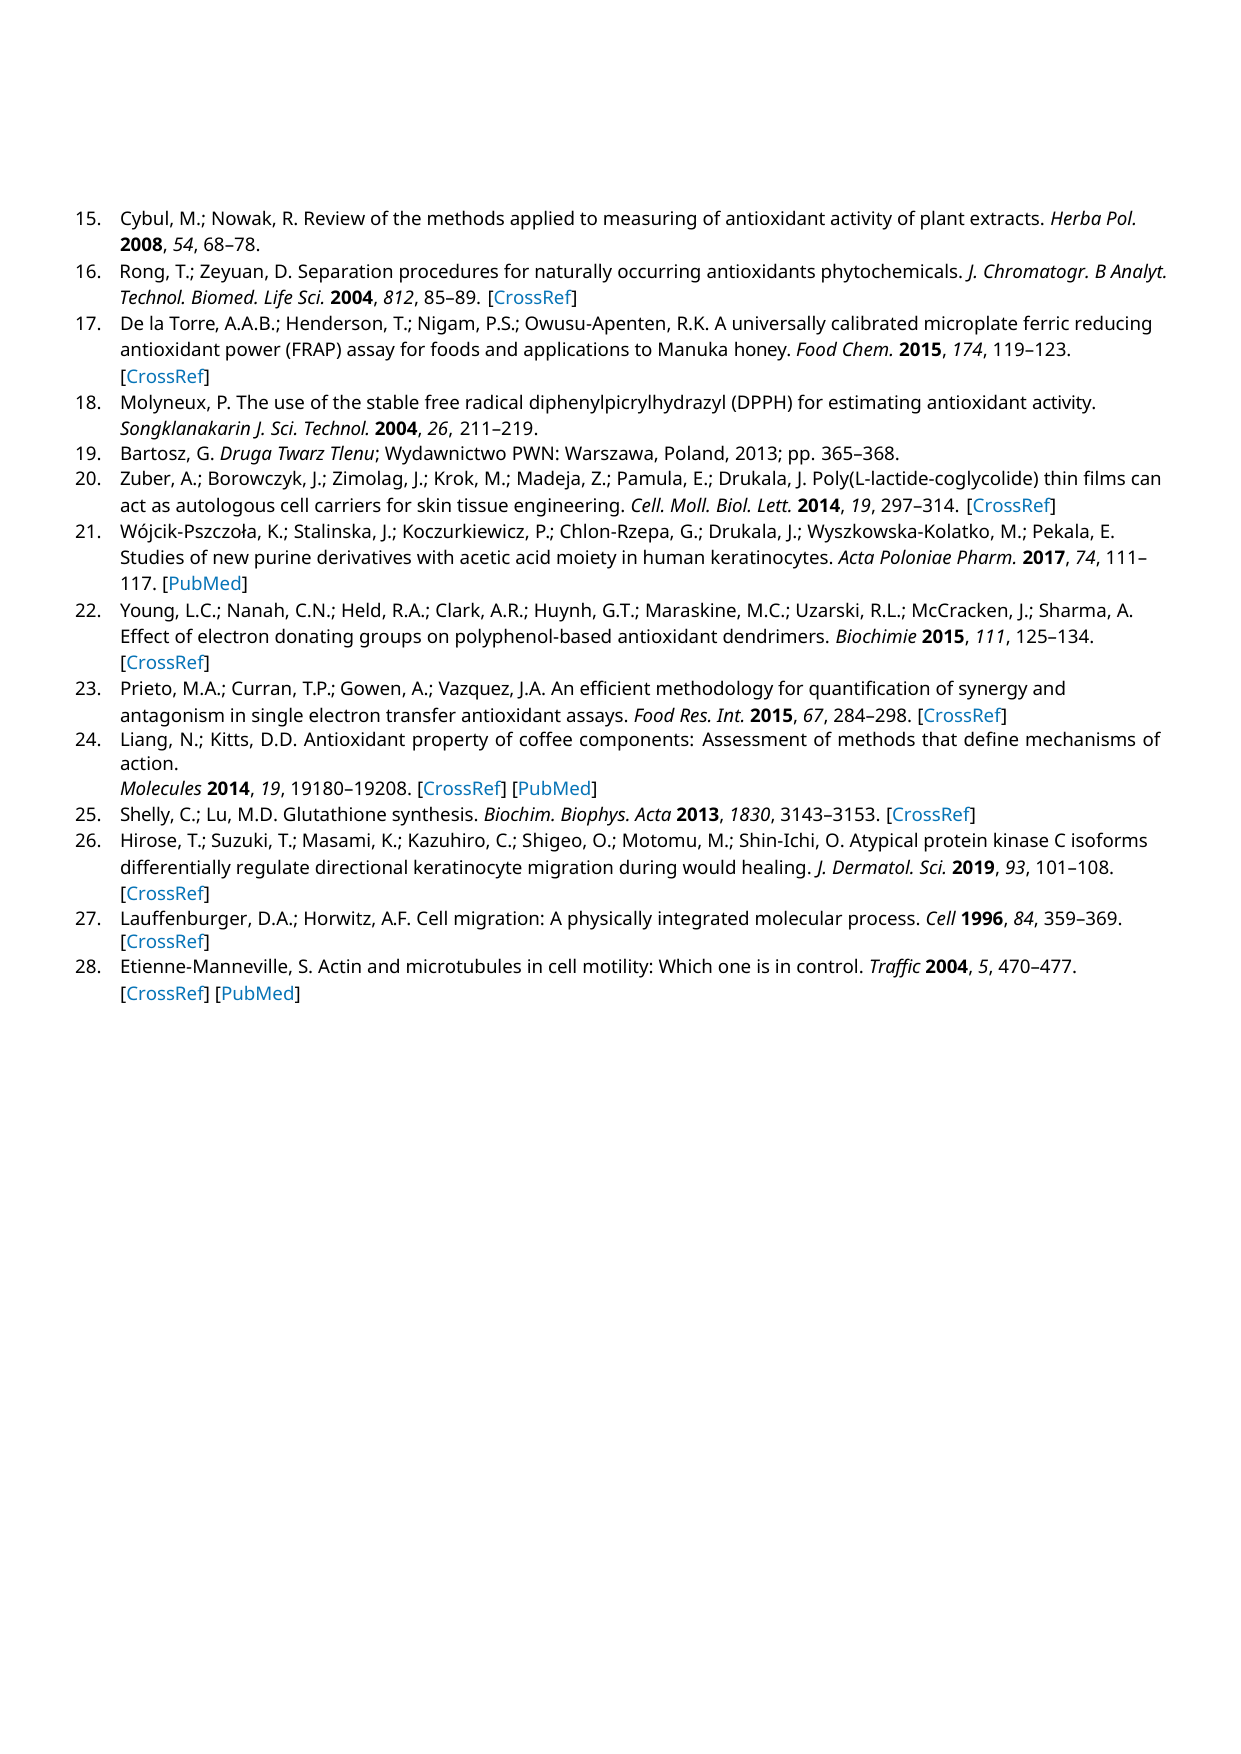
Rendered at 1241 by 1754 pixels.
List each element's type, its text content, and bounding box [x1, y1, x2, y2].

list Shelly, C.; Lu, M.D. Glutathione synthesis. Biochim. Biophys. Acta 2013, 1830, 3143–3153. [CrossRef] [75, 802, 1180, 827]
list Wójcik-Pszczoła, K.; Stalinska, J.; Koczurkiewicz, P.; Chlon-Rzepa, G.; Drukala, J.; Wyszkowska-Kolatko, M.; Pekala, E. Studies of new purine derivatives with acetic acid moiety in human keratinocytes. Acta Poloniae Pharm. 2017, 74, 111–117. [PubMed] [75, 518, 1166, 596]
list De la Torre, A.A.B.; Henderson, T.; Nigam, P.S.; Owusu-Apenten, R.K. A universally calibrated microplate ferric reducing antioxidant power (FRAP) assay for foods and applications to Manuka honey. Food Chem. 2015, 174, 119–123. [CrossRef] [75, 311, 1166, 388]
list Bartosz, G. Druga Twarz Tlenu; Wydawnictwo PWN: Warszawa, Poland, 2013; pp. 365–368. [75, 442, 1180, 465]
list Rong, T.; Zeyuan, D. Separation procedures for naturally occurring antioxidants phytochemicals. J. Chromatogr. B Analyt. Technol. Biomed. Life Sci. 2004, 812, 85–89. [CrossRef] [75, 258, 1168, 310]
list Liang, N.; Kitts, D.D. Antioxidant property of coffee components: Assessment of methods that define mechanisms of action. [75, 728, 1180, 775]
list Young, L.C.; Nanah, C.N.; Held, R.A.; Clark, A.R.; Huynh, G.T.; Maraskine, M.C.; Uzarski, R.L.; McCracken, J.; Sharma, A. Effect of electron donating groups on polyphenol-based antioxidant dendrimers. Biochimie 2015, 111, 125–134. [CrossRef] [75, 597, 1166, 675]
list Molyneux, P. The use of the stable free radical diphenylpicrylhydrazyl (DPPH) for estimating antioxidant activity. Songklanakarin J. Sci. Technol. 2004, 26, 211–219. [75, 389, 1165, 441]
list Hirose, T.; Suzuki, T.; Masami, K.; Kazuhiro, C.; Shigeo, O.; Motomu, M.; Shin-Ichi, O. Atypical protein kinase C isoforms differentially regulate directional keratinocyte migration during would healing. J. Dermatol. Sci. 2019, 93, 101–108. [CrossRef] [75, 828, 1166, 906]
list Zuber, A.; Borowczyk, J.; Zimolag, J.; Krok, M.; Madeja, Z.; Pamula, E.; Drukala, J. Poly(L-lactide-coglycolide) thin films can act as autologous cell carriers for skin tissue engineering. Cell. Moll. Biol. Lett. 2014, 19, 297–314. [CrossRef] [75, 466, 1165, 517]
text Molecules 2014, 19, 19180–19208. [CrossRef] [PubMed] [120, 775, 1180, 801]
list Cybul, M.; Nowak, R. Review of the methods applied to measuring of antioxidant activity of plant extracts. Herba Pol. 2008, 54, 68–78. [75, 206, 1168, 257]
list Etienne-Manneville, S. Actin and microtubules in cell motility: Which one is in control. Traffic 2004, 5, 470–477. [CrossRef] [PubMed] [75, 954, 1165, 1005]
list Prieto, M.A.; Curran, T.P.; Gowen, A.; Vazquez, J.A. An efficient methodology for quantification of synergy and antagonism in single electron transfer antioxidant assays. Food Res. Int. 2015, 67, 284–298. [CrossRef] [75, 676, 1165, 727]
list Lauffenburger, D.A.; Horwitz, A.F. Cell migration: A physically integrated molecular process. Cell 1996, 84, 359–369. [CrossRef] [75, 906, 1180, 953]
